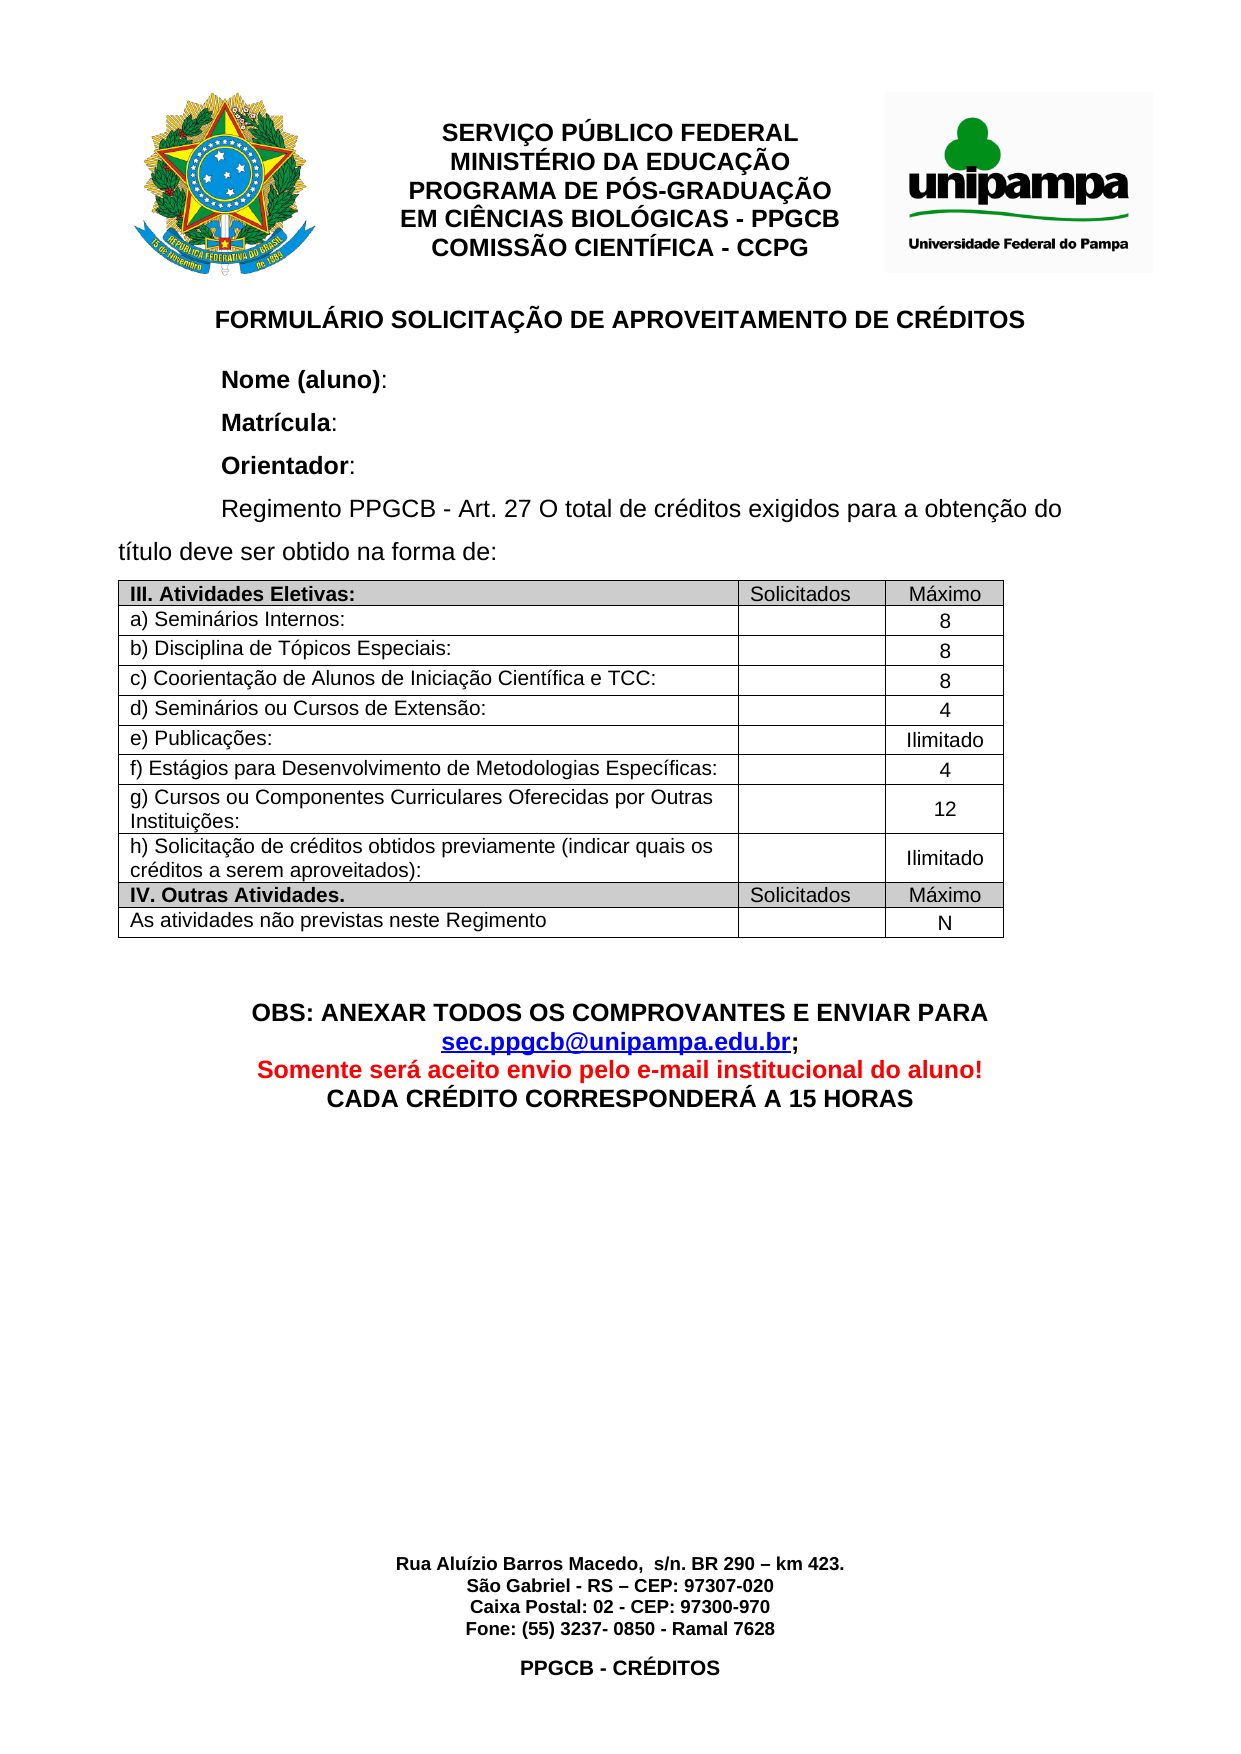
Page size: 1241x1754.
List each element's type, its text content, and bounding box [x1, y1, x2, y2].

table_cell 8 [886, 666, 1003, 695]
table_cell N [886, 908, 1003, 937]
table_cell [739, 666, 885, 695]
table_cell c) Coorientação de Alunos de Iniciação Científica e TCC: [119, 666, 738, 695]
text MINISTÉRIO DA EDUCAÇÃO [322, 147, 884, 176]
table_cell [739, 636, 885, 665]
table_cell Ilimitado [886, 834, 1003, 882]
text CADA CRÉDITO CORRESPONDERÁ A 15 HORAS [118, 1084, 1122, 1113]
table_cell f) Estágios para Desenvolvimento de Metodologias Específicas: [119, 755, 738, 784]
text SERVIÇO PÚBLICO FEDERAL [322, 118, 884, 147]
picture [884, 92, 1153, 273]
text FORMULÁRIO SOLICITAÇÃO DE APROVEITAMENTO DE CRÉDITOS [118, 305, 1122, 334]
text EM CIÊNCIAS BIOLÓGICAS - PPGCB [322, 204, 884, 233]
table_cell As atividades não previstas neste Regimento [119, 908, 738, 937]
table_cell 8 [886, 606, 1003, 635]
table_cell Solicitados [739, 883, 885, 907]
text Regimento PPGCB - Art. 27 O total de créditos exigidos para a obtenção do título deve ser obtido na forma de: [118, 494, 1122, 566]
table_cell [739, 755, 885, 784]
text Somente será aceito envio pelo e-mail institucional do aluno! [118, 1055, 1122, 1084]
table_cell [739, 908, 885, 937]
table_cell 8 [886, 636, 1003, 665]
text OBS: ANEXAR TODOS OS COMPROVANTES E ENVIAR PARA sec.ppgcb@unipampa.edu.br; [118, 998, 1122, 1055]
table_header Solicitados [739, 581, 885, 605]
table_cell IV. Outras Atividades. [119, 883, 738, 907]
table_cell b) Disciplina de Tópicos Especiais: [119, 636, 738, 665]
table_header III. Atividades Eletivas: [119, 581, 738, 605]
table_cell 4 [886, 696, 1003, 724]
table_cell [739, 726, 885, 754]
text COMISSÃO CIENTÍFICA - CCPG [322, 233, 884, 262]
text Matrícula: [118, 408, 1122, 437]
table_cell h) Solicitação de créditos obtidos previamente (indicar quais os créditos a serem aproveitados): [119, 834, 738, 882]
table_cell Ilimitado [886, 726, 1003, 754]
table_cell g) Cursos ou Componentes Curriculares Oferecidas por Outras Instituições: [119, 785, 738, 833]
table_cell e) Publicações: [119, 726, 738, 754]
table_header Máximo [886, 581, 1003, 605]
picture [127, 88, 322, 280]
text PROGRAMA DE PÓS-GRADUAÇÃO [322, 176, 884, 204]
text Orientador: [118, 451, 1122, 480]
table_cell 4 [886, 755, 1003, 784]
text Nome (aluno): [118, 365, 1122, 393]
table_cell [739, 696, 885, 724]
table_cell [739, 785, 885, 833]
table_cell d) Seminários ou Cursos de Extensão: [119, 696, 738, 724]
table_cell Máximo [886, 883, 1003, 907]
table_cell 12 [886, 785, 1003, 833]
table_cell [739, 606, 885, 635]
table_cell [739, 834, 885, 882]
table_cell a) Seminários Internos: [119, 606, 738, 635]
